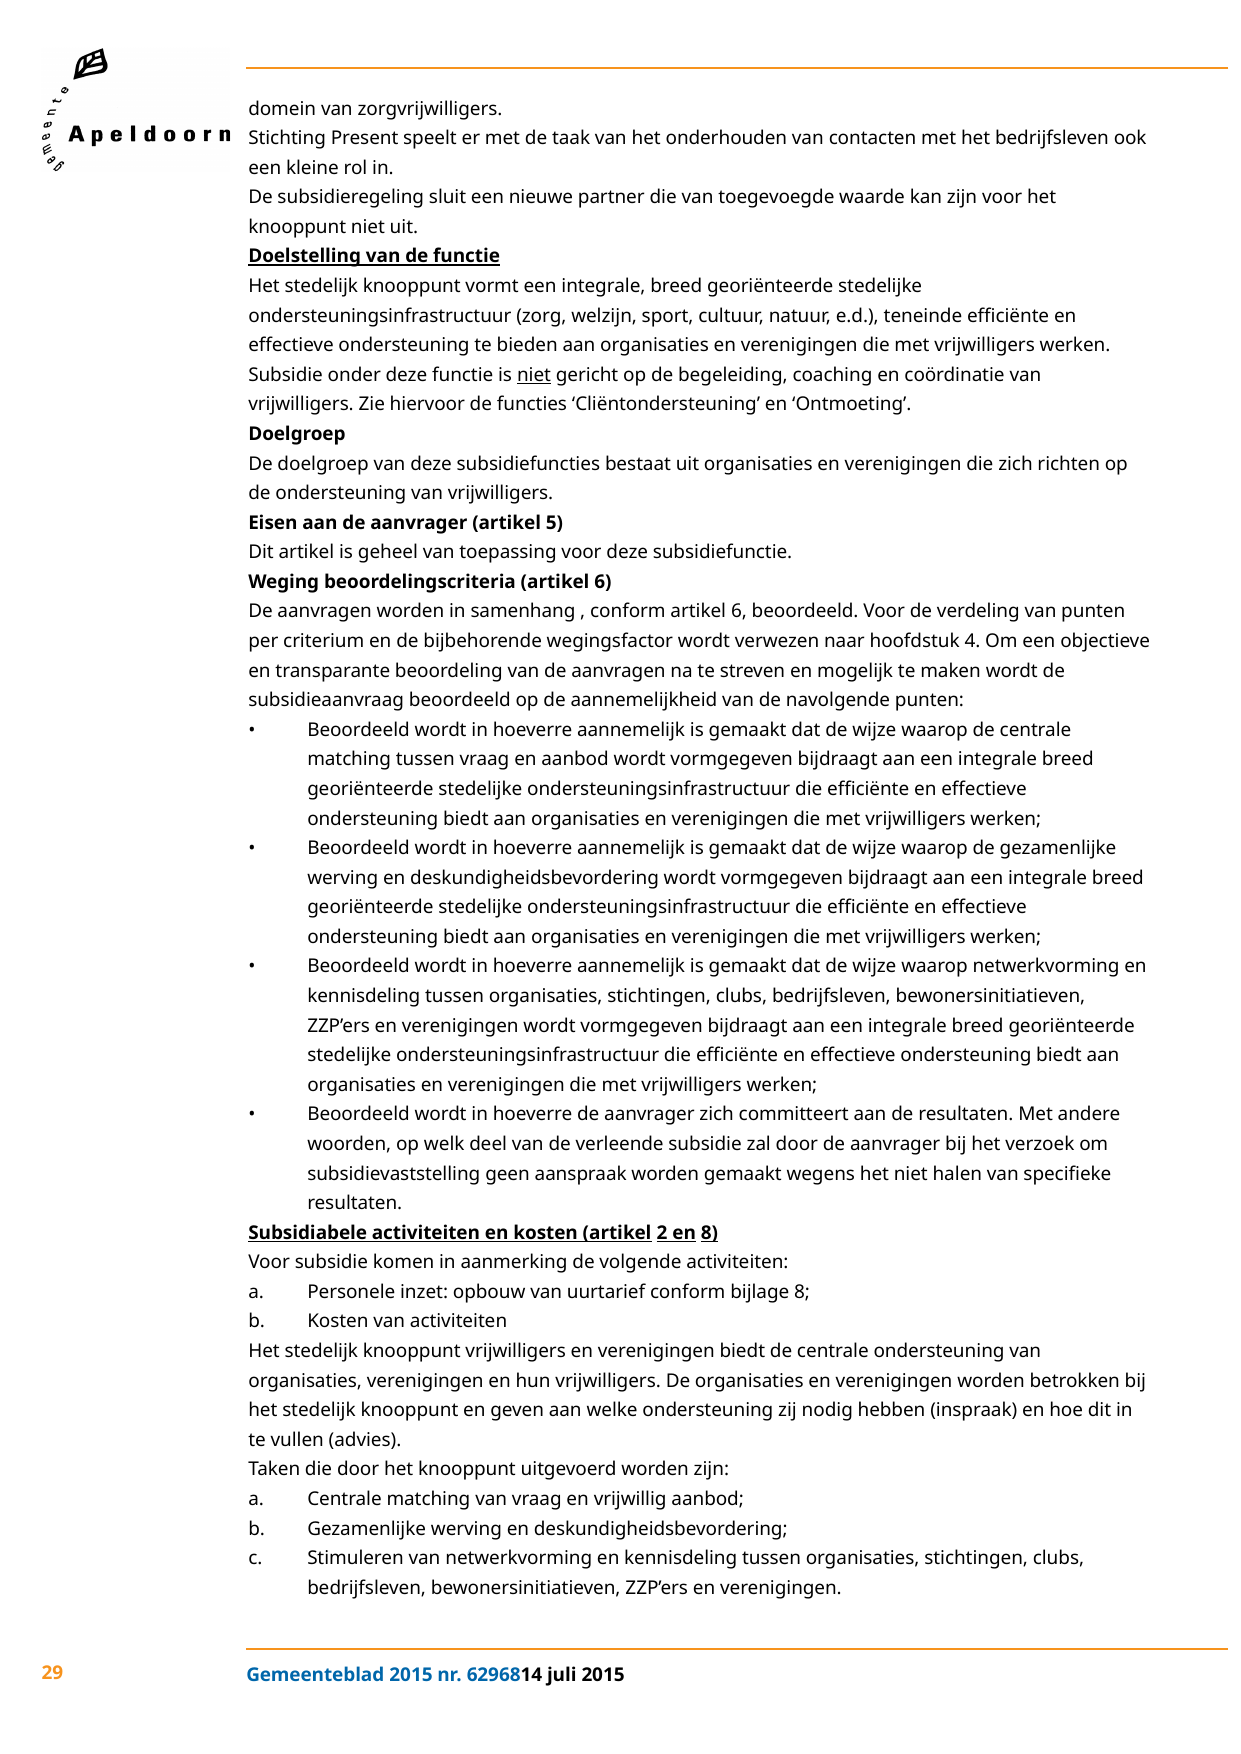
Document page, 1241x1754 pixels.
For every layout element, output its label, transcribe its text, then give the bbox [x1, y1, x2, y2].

list Beoordeeld wordt in hoeverre de aanvrager zich committeert aan de resultaten. Met andere woorden, op welk deel van de verleende subsidie zal door de aanvrager bij het verzoek om subsidievaststelling geen aanspraak worden gemaakt wegens het niet halen van specifieke resultaten. [248, 1101, 1152, 1215]
text Het stedelijk knooppunt vrijwilligers en verenigingen biedt de centrale ondersteuning van organisaties, verenigingen en hun vrijwilligers. De organisaties en verenigingen worden betrokken bij het stedelijk knooppunt en geven aan welke ondersteuning zij nodig hebben (inspraak) en hoe dit in te vullen (advies). [248, 1337, 1152, 1452]
text De subsidieregeling sluit een nieuwe partner die van toegevoegde waarde kan zijn voor het knooppunt niet uit. [248, 183, 1152, 239]
list Stimuleren van netwerkvorming en kennisdeling tussen organisaties, stichtingen, clubs, bedrijfsleven, bewonersinitiatieven, ZZP’ers en verenigingen. [248, 1544, 1152, 1600]
text De aanvragen worden in samenhang , conform artikel 6, beoordeeld. Voor de verdeling van punten per criterium en de bijbehorende wegingsfactor wordt verwezen naar hoofdstuk 4. Om een objectieve en transparante beoordeling van de aanvragen na te streven en mogelijk te maken wordt de subsidieaanvraag beoordeeld op de aannemelijkheid van de navolgende punten: [248, 598, 1152, 712]
text Doelgroep [248, 420, 1152, 446]
text Weging beoordelingscriteria (artikel 6) [248, 568, 1152, 594]
text Doelstelling van de functie [248, 243, 1152, 268]
text Stichting Present speelt er met de taak van het onderhouden van contacten met het bedrijfsleven ook een kleine rol in. [248, 124, 1152, 180]
text Taken die door het knooppunt uitgevoerd worden zijn: [248, 1456, 1152, 1481]
picture [41, 47, 231, 172]
list Gezamenlijke werving en deskundigheidsbevordering; [248, 1515, 1152, 1541]
text De doelgroep van deze subsidiefuncties bestaat uit organisaties en verenigingen die zich richten op de ondersteuning van vrijwilligers. [248, 450, 1152, 505]
text Voor subsidie komen in aanmerking de volgende activiteiten: [248, 1248, 1152, 1274]
list Beoordeeld wordt in hoeverre aannemelijk is gemaakt dat de wijze waarop de centrale matching tussen vraag en aanbod wordt vormgegeven bijdraagt aan een integrale breed georiënteerde stedelijke ondersteuningsinfrastructuur die efficiënte en effectieve ondersteuning biedt aan organisaties en verenigingen die met vrijwilligers werken; [248, 716, 1152, 831]
text Dit artikel is geheel van toepassing voor deze subsidiefunctie. [248, 538, 1152, 564]
list Beoordeeld wordt in hoeverre aannemelijk is gemaakt dat de wijze waarop de gezamenlijke werving en deskundigheidsbevordering wordt vormgegeven bijdraagt aan een integrale breed georiënteerde stedelijke ondersteuningsinfrastructuur die efficiënte en effectieve ondersteuning biedt aan organisaties en verenigingen die met vrijwilligers werken; [248, 834, 1152, 949]
list Personele inzet: opbouw van uurtarief conform bijlage 8; [248, 1278, 1152, 1304]
text Subsidie onder deze functie is niet gericht op de begeleiding, coaching en coördinatie van vrijwilligers. Zie hiervoor de functies ‘Cliëntondersteuning’ en ‘Ontmoeting’. [248, 361, 1152, 416]
text Het stedelijk knooppunt vormt een integrale, breed georiënteerde stedelijke ondersteuningsinfrastructuur (zorg, welzijn, sport, cultuur, natuur, e.d.), teneinde efficiënte en effectieve ondersteuning te bieden aan organisaties en verenigingen die met vrijwilligers werken. [248, 272, 1152, 357]
text Eisen aan de aanvrager (artikel 5) [248, 509, 1152, 535]
list Centrale matching van vraag en vrijwillig aanbod; [248, 1485, 1152, 1511]
text Subsidiabele activiteiten en kosten (artikel 2 en 8) [248, 1219, 1152, 1245]
list Beoordeeld wordt in hoeverre aannemelijk is gemaakt dat de wijze waarop netwerkvorming en kennisdeling tussen organisaties, stichtingen, clubs, bedrijfsleven, bewonersinitiatieven, ZZP’ers en verenigingen wordt vormgegeven bijdraagt aan een integrale breed georiënteerde stedelijke ondersteuningsinfrastructuur die efficiënte en effectieve ondersteuning biedt aan organisaties en verenigingen die met vrijwilligers werken; [248, 953, 1152, 1097]
text domein van zorgvrijwilligers. [248, 95, 1152, 121]
list Kosten van activiteiten [248, 1308, 1152, 1333]
